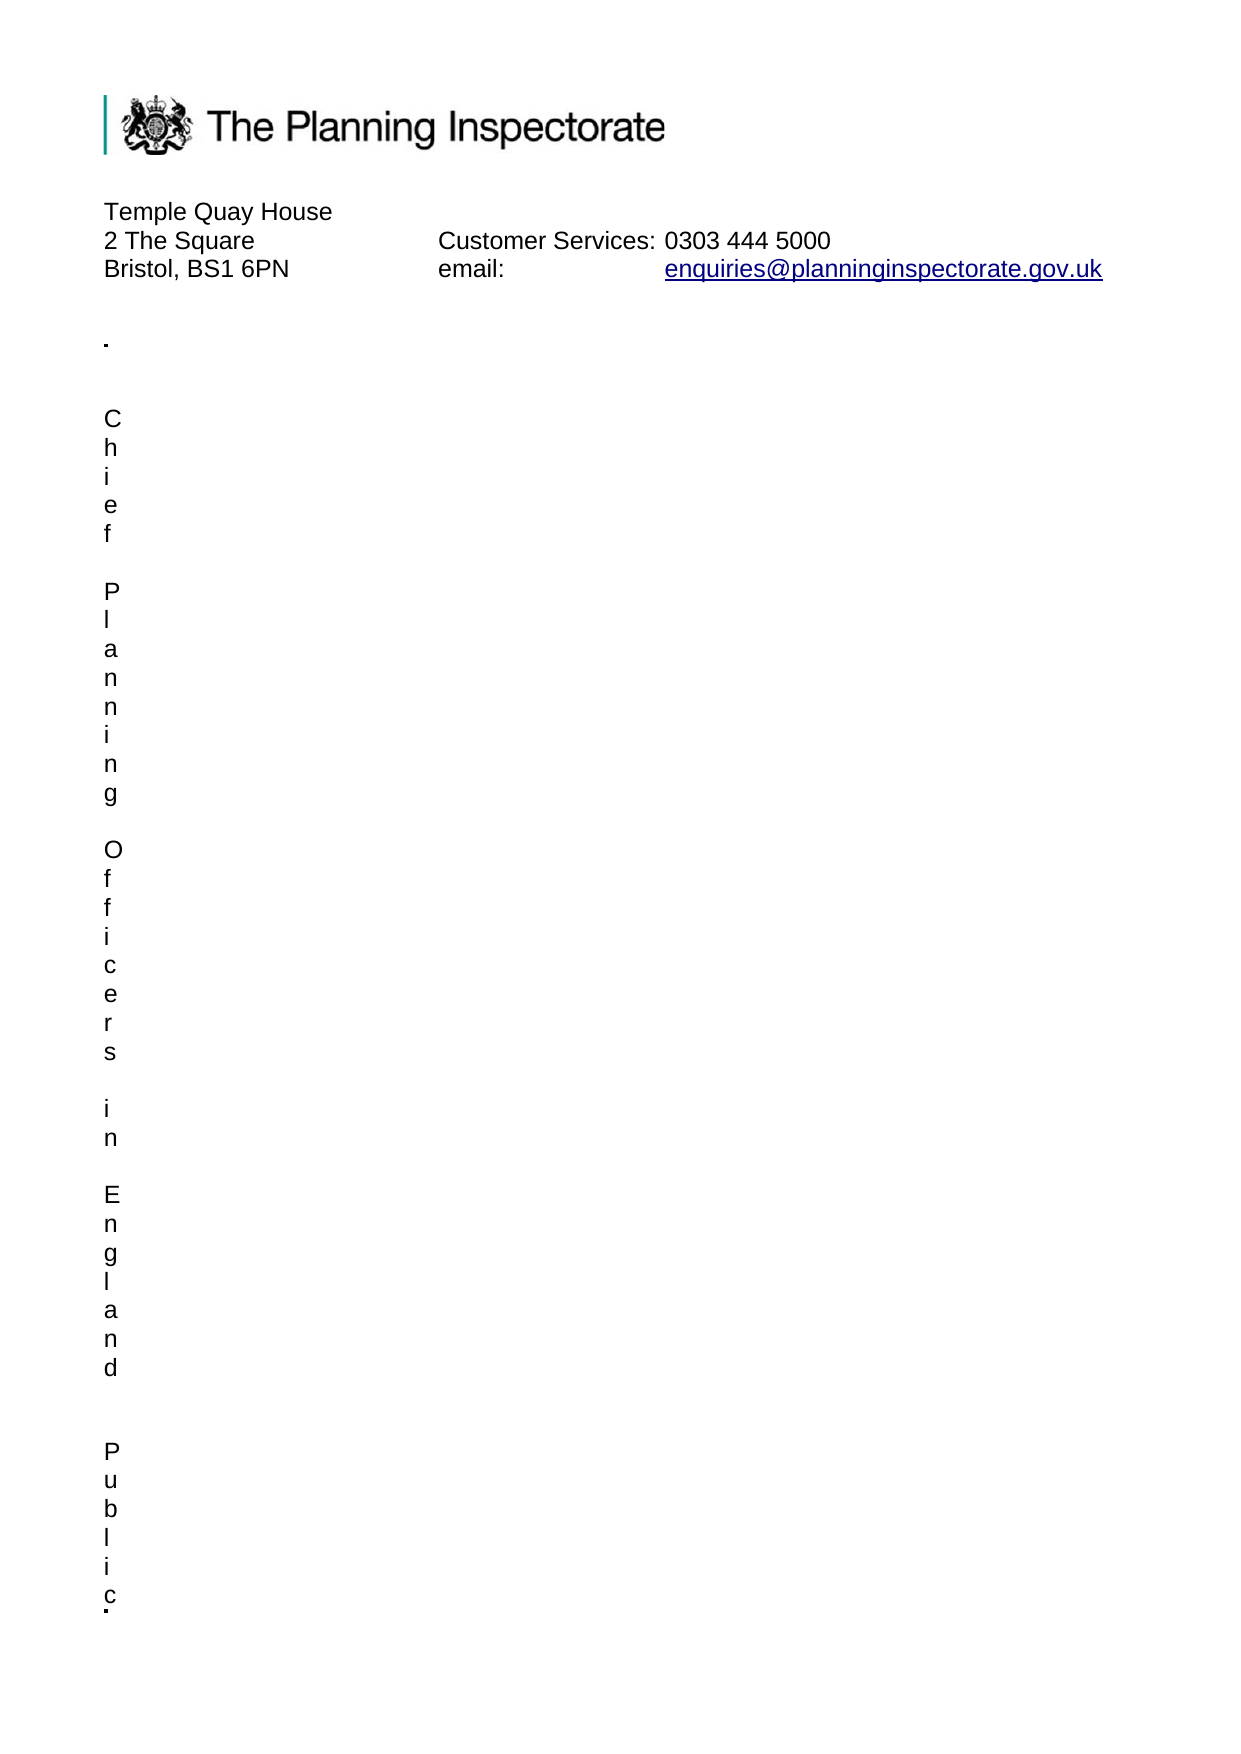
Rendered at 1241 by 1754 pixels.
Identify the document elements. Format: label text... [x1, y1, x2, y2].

table_header [1111, 74, 1122, 155]
table_cell Customer Services: email: [438, 197, 664, 317]
table_cell 0303 444 5000 enquiries@planninginspectorate.gov.uk [664, 197, 1122, 317]
table_cell [1111, 155, 1122, 197]
table_cell [104, 155, 1111, 197]
table_cell Temple Quay House 2 The Square Bristol, BS1 6PN [104, 197, 438, 317]
table_header [104, 74, 1111, 155]
